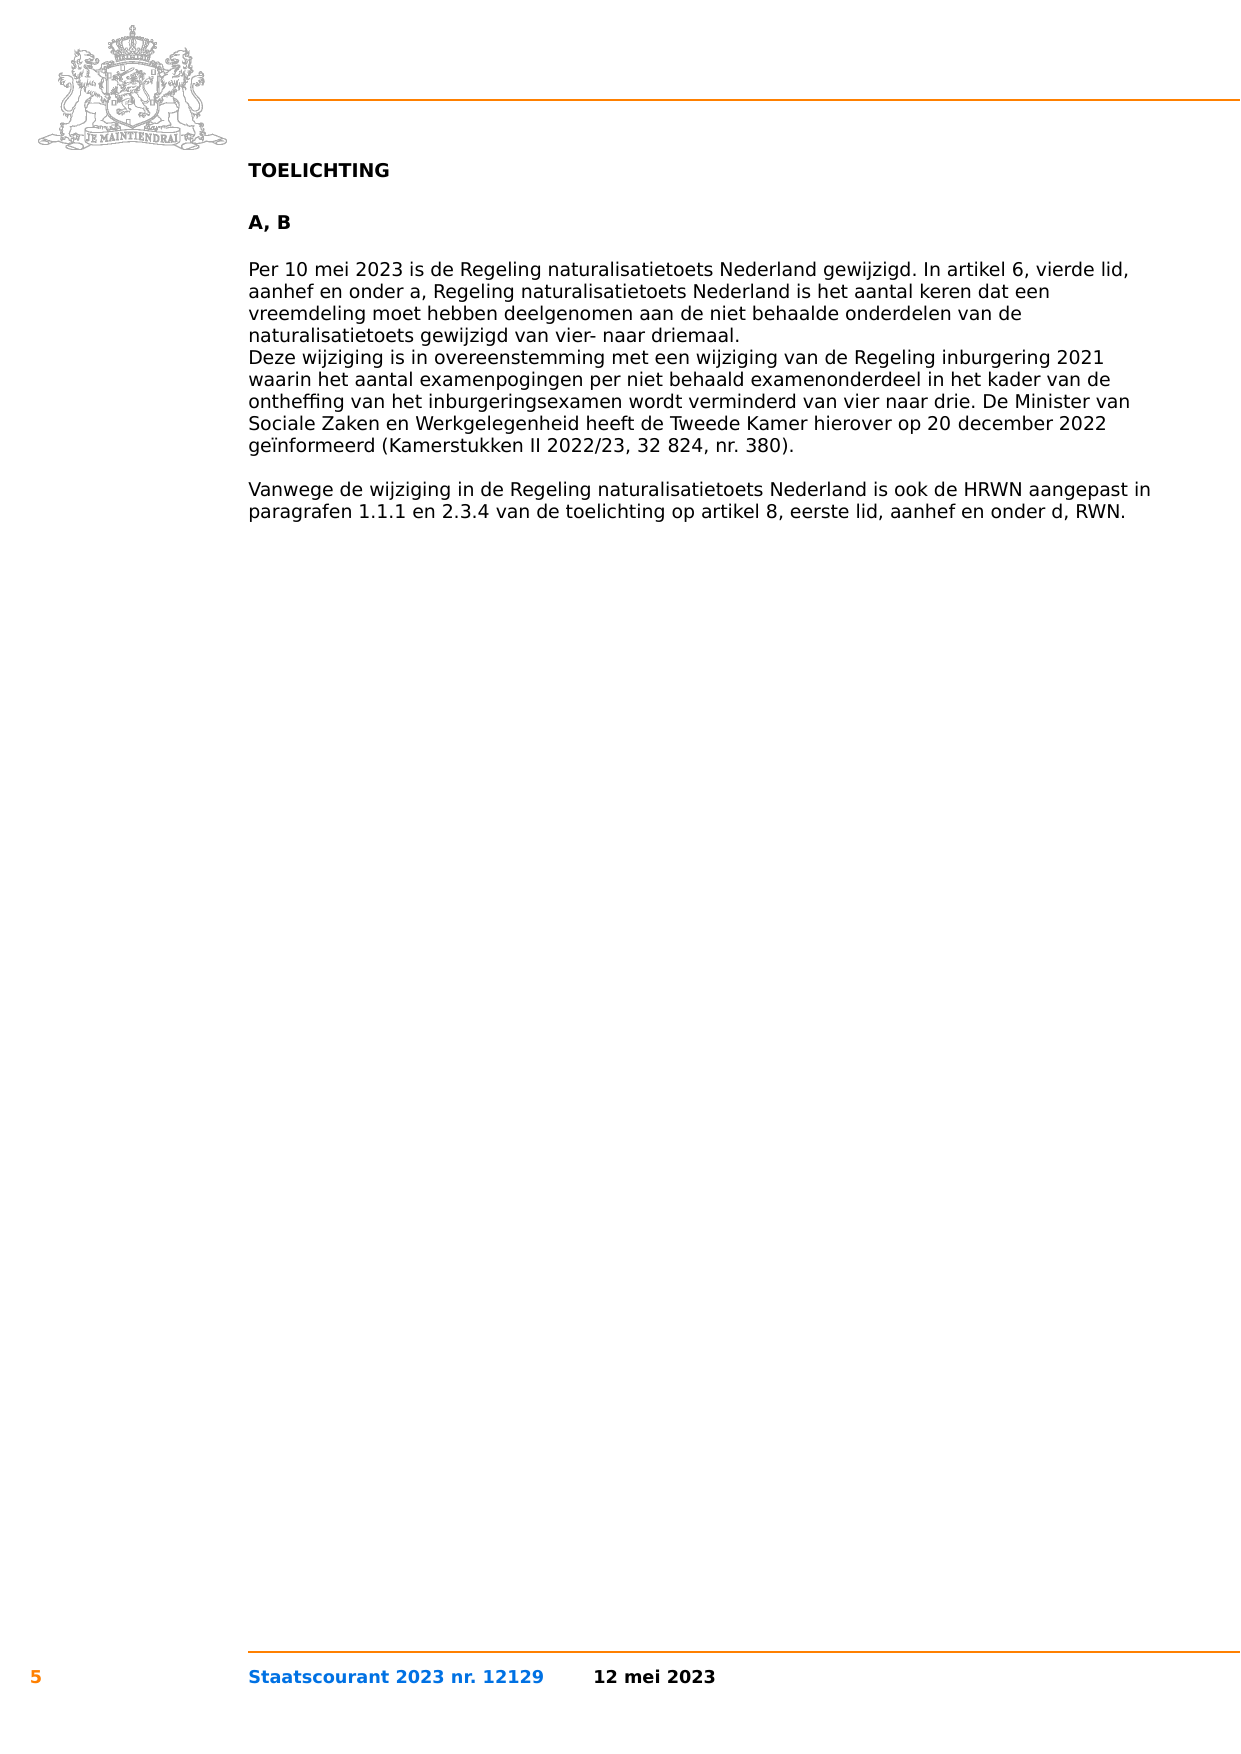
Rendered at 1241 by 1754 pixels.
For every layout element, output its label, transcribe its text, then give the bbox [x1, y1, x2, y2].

text Vanwege de wijziging in de Regeling naturalisatietoets Nederland is ook de HRWN aangepast in paragrafen 1.1.1 en 2.3.4 van de toelichting op artikel 8, eerste lid, aanhef en onder d, RWN. [248, 478, 1163, 522]
subtitle A, B [248, 212, 1163, 234]
text Per 10 mei 2023 is de Regeling naturalisatietoets Nederland gewijzigd. In artikel 6, vierde lid, aanhef en onder a, Regeling naturalisatietoets Nederland is het aantal keren dat een vreemdeling moet hebben deelgenomen aan de niet behaalde onderdelen van de naturalisatietoets gewijzigd van vier- naar driemaal. [248, 259, 1163, 347]
subtitle TOELICHTING [248, 160, 1163, 182]
picture [38, 25, 227, 150]
text Deze wijziging is in overeenstemming met een wijziging van de Regeling inburgering 2021 waarin het aantal examenpogingen per niet behaald examenonderdeel in het kader van de ontheffing van het inburgeringsexamen wordt verminderd van vier naar drie. De Minister van Sociale Zaken en Werkgelegenheid heeft de Tweede Kamer hierover op 20 december 2022 geïnformeerd (Kamerstukken II 2022/23, 32 824, nr. 380). [248, 347, 1163, 457]
